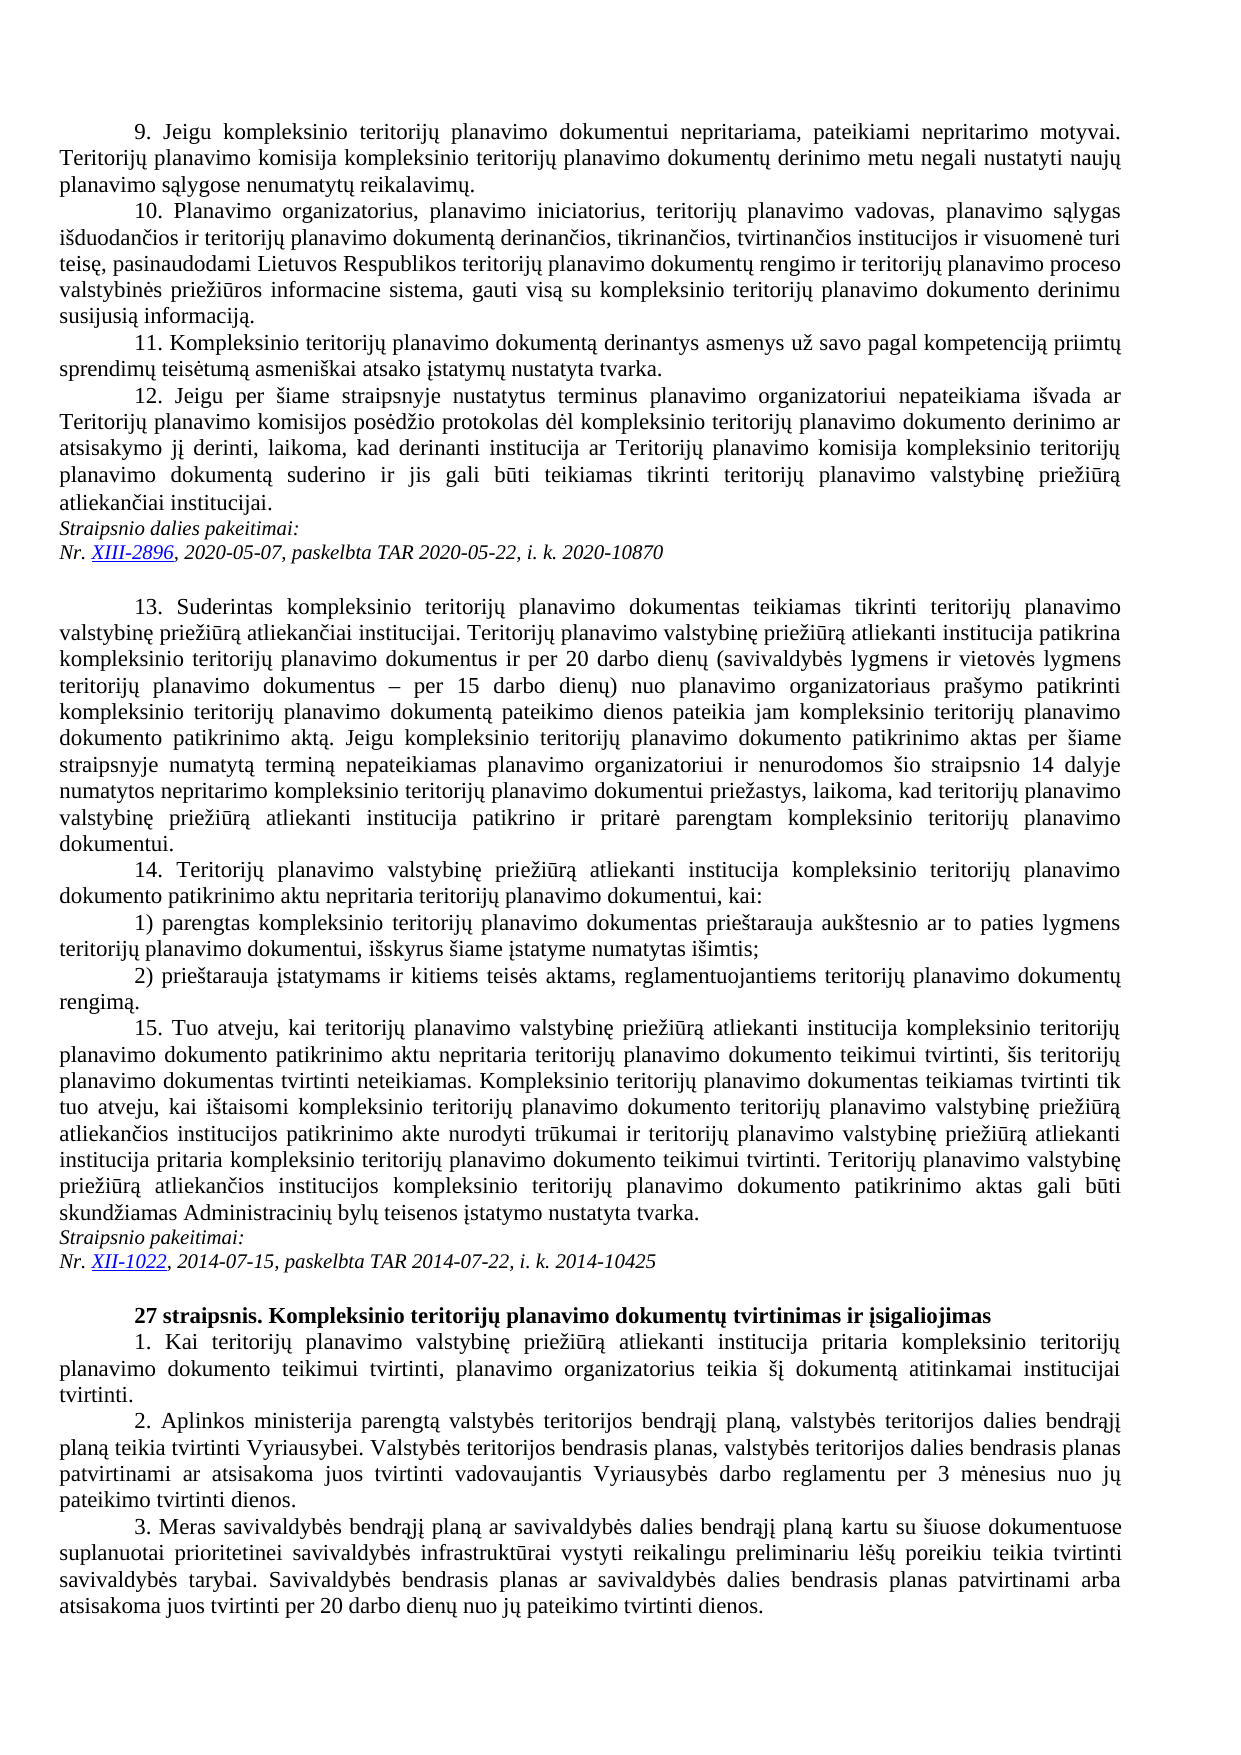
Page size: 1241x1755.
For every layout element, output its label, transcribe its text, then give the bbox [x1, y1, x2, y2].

text 3. Meras savivaldybės bendrąjį planą ar savivaldybės dalies bendrąjį planą kartu su šiuose dokumentuose suplanuotai prioritetinei savivaldybės infrastruktūrai vystyti reikalingu preliminariu lėšų poreikiu teikia tvirtinti savivaldybės tarybai. Savivaldybės bendrasis planas ar savivaldybės dalies bendrasis planas patvirtinami arba atsisakoma juos tvirtinti per 20 darbo dienų nuo jų pateikimo tvirtinti dienos. [59, 1513, 1122, 1618]
text 12. Jeigu per šiame straipsnyje nustatytus terminus planavimo organizatoriui nepateikiama išvada ar Teritorijų planavimo komisijos posėdžio protokolas dėl kompleksinio teritorijų planavimo dokumento derinimo ar atsisakymo jį derinti, laikoma, kad derinanti institucija ar Teritorijų planavimo komisija kompleksinio teritorijų planavimo dokumentą suderino ir jis gali būti teikiamas tikrinti teritorijų planavimo valstybinę priežiūrą atliekančiai institucijai. [59, 382, 1122, 516]
text Nr. XII-1022, 2014-07-15, paskelbta TAR 2014-07-22, i. k. 2014-10425 [59, 1249, 1122, 1273]
text Nr. XIII-2896, 2020-05-07, paskelbta TAR 2020-05-22, i. k. 2020-10870 [59, 540, 1122, 564]
text 9. Jeigu kompleksinio teritorijų planavimo dokumentui nepritariama, pateikiami nepritarimo motyvai. Teritorijų planavimo komisija kompleksinio teritorijų planavimo dokumentų derinimo metu negali nustatyti naujų planavimo sąlygose nenumatytų reikalavimų. [59, 118, 1122, 197]
text Straipsnio pakeitimai: [59, 1225, 1122, 1249]
text 11. Kompleksinio teritorijų planavimo dokumentą derinantys asmenys už savo pagal kompetenciją priimtų sprendimų teisėtumą asmeniškai atsako įstatymų nustatyta tvarka. [59, 329, 1122, 382]
text 13. Suderintas kompleksinio teritorijų planavimo dokumentas teikiamas tikrinti teritorijų planavimo valstybinę priežiūrą atliekančiai institucijai. Teritorijų planavimo valstybinę priežiūrą atliekanti institucija patikrina kompleksinio teritorijų planavimo dokumentus ir per 20 darbo dienų (savivaldybės lygmens ir vietovės lygmens teritorijų planavimo dokumentus – per 15 darbo dienų) nuo planavimo organizatoriaus prašymo patikrinti kompleksinio teritorijų planavimo dokumentą pateikimo dienos pateikia jam kompleksinio teritorijų planavimo dokumento patikrinimo aktą. Jeigu kompleksinio teritorijų planavimo dokumento patikrinimo aktas per šiame straipsnyje numatytą terminą nepateikiamas planavimo organizatoriui ir nenurodomos šio straipsnio 14 dalyje numatytos nepritarimo kompleksinio teritorijų planavimo dokumentui priežastys, laikoma, kad teritorijų planavimo valstybinę priežiūrą atliekanti institucija patikrino ir pritarė parengtam kompleksinio teritorijų planavimo dokumentui. [59, 593, 1122, 856]
text 2. Aplinkos ministerija parengtą valstybės teritorijos bendrąjį planą, valstybės teritorijos dalies bendrąjį planą teikia tvirtinti Vyriausybei. Valstybės teritorijos bendrasis planas, valstybės teritorijos dalies bendrasis planas patvirtinami ar atsisakoma juos tvirtinti vadovaujantis Vyriausybės darbo reglamentu per 3 mėnesius nuo jų pateikimo tvirtinti dienos. [59, 1407, 1122, 1513]
text 2) prieštarauja įstatymams ir kitiems teisės aktams, reglamentuojantiems teritorijų planavimo dokumentų rengimą. [59, 962, 1122, 1014]
text Straipsnio dalies pakeitimai: [59, 516, 1122, 540]
text 27 straipsnis. Kompleksinio teritorijų planavimo dokumentų tvirtinimas ir įsigaliojimas [134, 1302, 1122, 1328]
text 1. Kai teritorijų planavimo valstybinę priežiūrą atliekanti institucija pritaria kompleksinio teritorijų planavimo dokumento teikimui tvirtinti, planavimo organizatorius teikia šį dokumentą atitinkamai institucijai tvirtinti. [59, 1328, 1122, 1407]
text 10. Planavimo organizatorius, planavimo iniciatorius, teritorijų planavimo vadovas, planavimo sąlygas išduodančios ir teritorijų planavimo dokumentą derinančios, tikrinančios, tvirtinančios institucijos ir visuomenė turi teisę, pasinaudodami Lietuvos Respublikos teritorijų planavimo dokumentų rengimo ir teritorijų planavimo proceso valstybinės priežiūros informacine sistema, gauti visą su kompleksinio teritorijų planavimo dokumento derinimu susijusią informaciją. [59, 197, 1122, 329]
text 15. Tuo atveju, kai teritorijų planavimo valstybinę priežiūrą atliekanti institucija kompleksinio teritorijų planavimo dokumento patikrinimo aktu nepritaria teritorijų planavimo dokumento teikimui tvirtinti, šis teritorijų planavimo dokumentas tvirtinti neteikiamas. Kompleksinio teritorijų planavimo dokumentas teikiamas tvirtinti tik tuo atveju, kai ištaisomi kompleksinio teritorijų planavimo dokumento teritorijų planavimo valstybinę priežiūrą atliekančios institucijos patikrinimo akte nurodyti trūkumai ir teritorijų planavimo valstybinę priežiūrą atliekanti institucija pritaria kompleksinio teritorijų planavimo dokumento teikimui tvirtinti. Teritorijų planavimo valstybinę priežiūrą atliekančios institucijos kompleksinio teritorijų planavimo dokumento patikrinimo aktas gali būti skundžiamas Administracinių bylų teisenos įstatymo nustatyta tvarka. [59, 1014, 1122, 1225]
text 1) parengtas kompleksinio teritorijų planavimo dokumentas prieštarauja aukštesnio ar to paties lygmens teritorijų planavimo dokumentui, išskyrus šiame įstatyme numatytas išimtis; [59, 909, 1122, 962]
text 14. Teritorijų planavimo valstybinę priežiūrą atliekanti institucija kompleksinio teritorijų planavimo dokumento patikrinimo aktu nepritaria teritorijų planavimo dokumentui, kai: [59, 856, 1122, 909]
